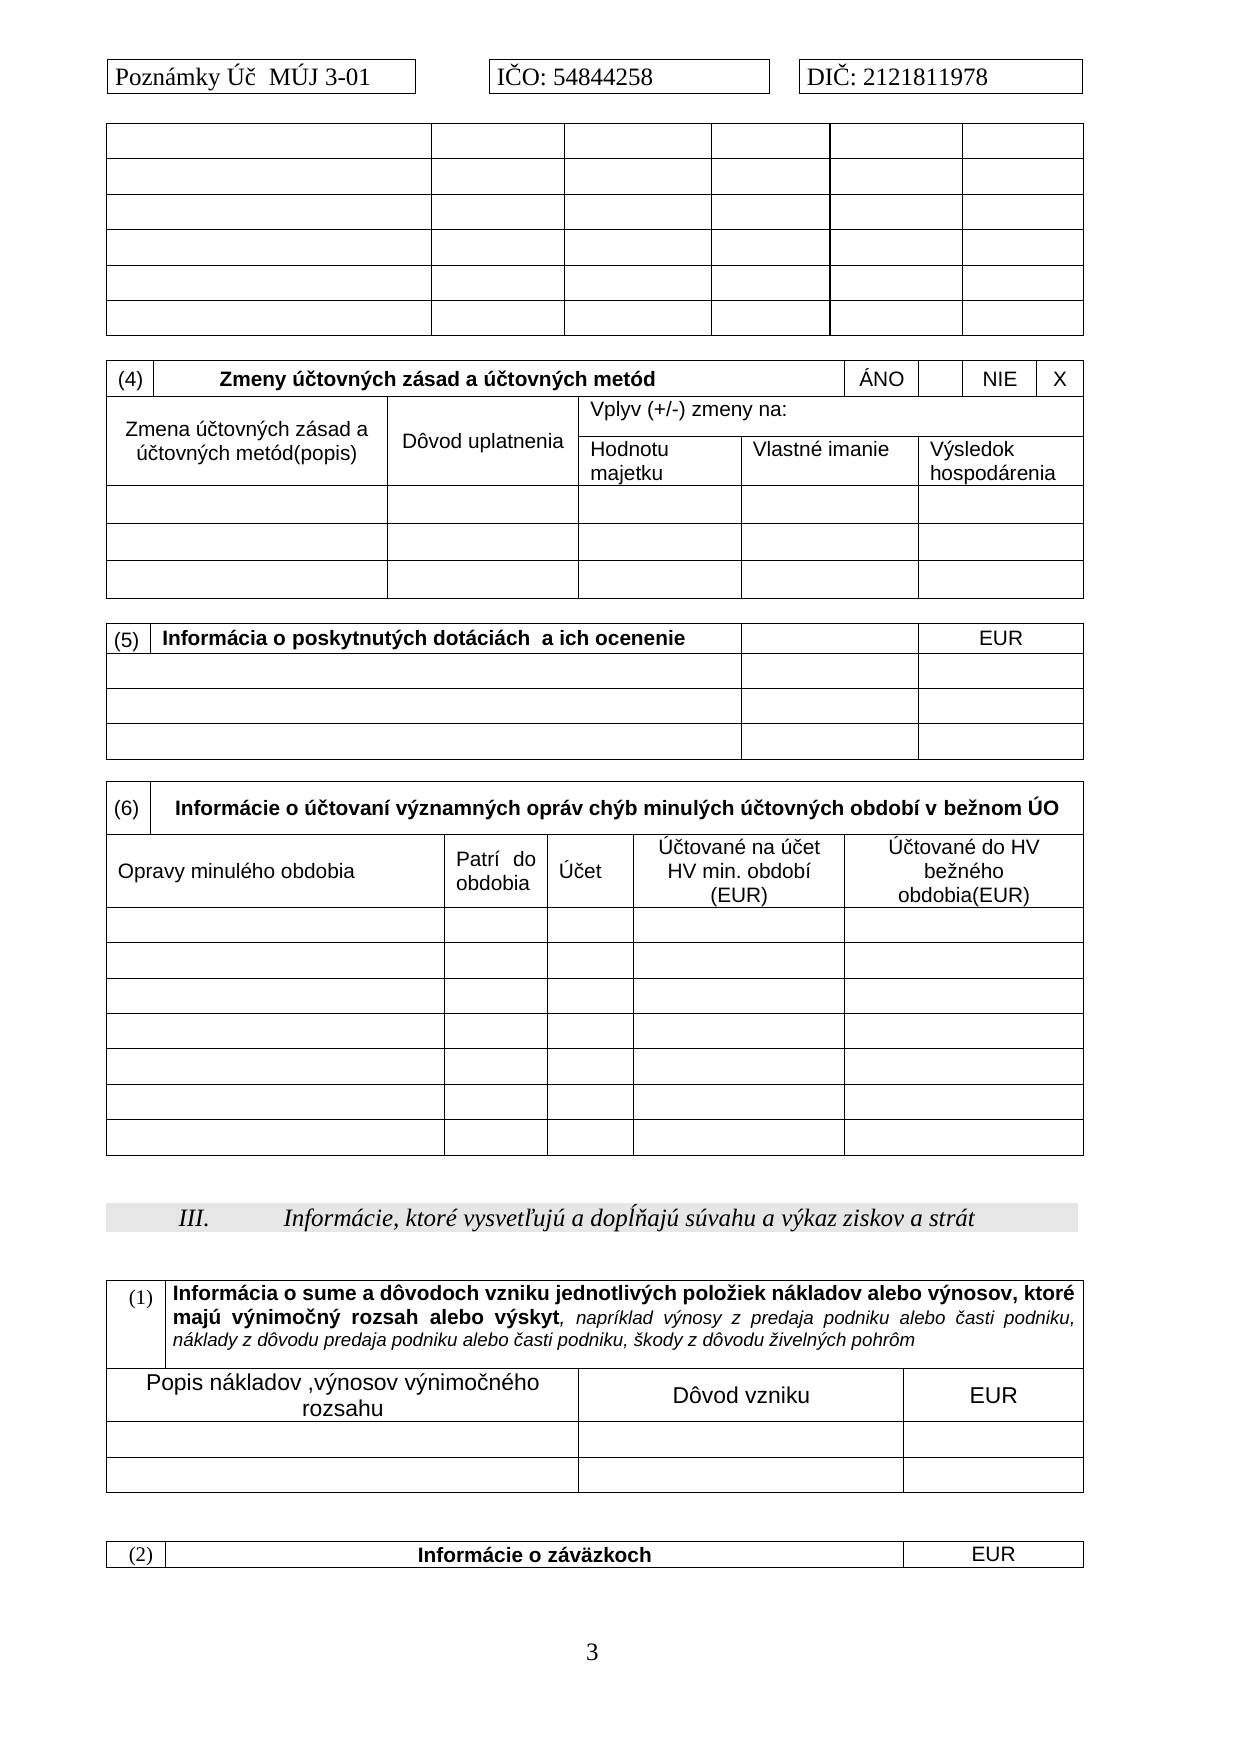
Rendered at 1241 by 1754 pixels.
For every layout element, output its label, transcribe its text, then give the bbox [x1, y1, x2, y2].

table_cell [432, 266, 564, 300]
table_header [107, 1281, 165, 1367]
table_cell [963, 230, 1083, 264]
table_cell [107, 124, 431, 158]
table_cell [107, 1422, 578, 1457]
table_cell [634, 979, 844, 1013]
table_header Zmeny účtovných zásad a účtovných metód [154, 361, 844, 396]
table_cell [579, 1422, 903, 1457]
table_cell Účtované na účet HV min. období (EUR) [634, 835, 844, 907]
table_cell [742, 561, 918, 598]
table_cell [742, 524, 918, 560]
table_cell [565, 124, 711, 158]
table_cell [579, 524, 741, 560]
table_cell [432, 230, 564, 264]
table_cell [634, 1085, 844, 1119]
table_cell [963, 159, 1083, 194]
table_cell [432, 124, 564, 158]
table_cell [831, 195, 962, 229]
table_cell [548, 1085, 633, 1119]
table_header EUR [919, 624, 1083, 652]
table_header [107, 782, 150, 834]
table_cell [845, 1049, 1083, 1084]
table_header [107, 361, 153, 396]
table_header Informácia o sume a dôvodoch vzniku jednotlivých položiek nákladov alebo výnosov, ktoré majú výnimočný rozsah alebo výskyt, napríklad výnosy z predaja podniku alebo časti podniku, náklady z dôvodu predaja podniku alebo časti podniku, škody z dôvodu živelných pohrôm [166, 1281, 1083, 1367]
table_header [919, 361, 962, 396]
table_cell [742, 724, 918, 759]
table_cell [107, 654, 741, 688]
table_cell [845, 979, 1083, 1013]
table_cell Dôvod uplatnenia [388, 397, 578, 485]
table_cell [107, 301, 431, 335]
table_cell [107, 1120, 444, 1154]
table_cell [107, 266, 431, 300]
table_cell [712, 124, 829, 158]
table_cell [742, 654, 918, 688]
table_cell [712, 195, 829, 229]
table_cell [432, 159, 564, 194]
list Informácie, ktoré vysvetľujú a dopĺňajú súvahu a výkaz ziskov a strát [106, 1203, 1078, 1232]
table_cell [565, 301, 711, 335]
table_header Informácie o záväzkoch [166, 1542, 903, 1567]
table_cell [548, 1120, 633, 1154]
table_cell [107, 159, 431, 194]
table_cell [445, 979, 547, 1013]
table_header ÁNO [845, 361, 918, 396]
table_cell [548, 943, 633, 977]
table_cell Dôvod vzniku [579, 1369, 903, 1421]
table_cell [548, 908, 633, 942]
table_cell [107, 908, 444, 942]
table_cell [904, 1422, 1083, 1457]
table_cell [845, 1120, 1083, 1154]
table_cell [579, 561, 741, 598]
table_cell [107, 486, 387, 523]
table_cell [919, 724, 1083, 759]
table_cell [107, 1085, 444, 1119]
table_cell [831, 266, 962, 300]
table_cell [445, 1085, 547, 1119]
table_cell Patrí do obdobia [445, 835, 547, 907]
table_header Informácia o poskytnutých dotáciách a ich ocenenie [151, 624, 741, 652]
table_cell [831, 230, 962, 264]
table_header [107, 624, 150, 652]
table_cell [845, 1014, 1083, 1048]
table_cell [107, 230, 431, 264]
table_cell [107, 524, 387, 560]
table_cell [107, 689, 741, 723]
table_cell [107, 1014, 444, 1048]
table_cell [432, 195, 564, 229]
table_cell [579, 486, 741, 523]
table_cell [565, 266, 711, 300]
table_cell [445, 943, 547, 977]
table_cell [712, 301, 829, 335]
table_cell [919, 524, 1083, 560]
table_header [107, 1542, 165, 1567]
table_cell [579, 1458, 903, 1492]
table_header [742, 624, 918, 652]
table_cell EUR [904, 1369, 1083, 1421]
table_cell [919, 486, 1083, 523]
table_cell [107, 195, 431, 229]
table_cell [712, 230, 829, 264]
table_cell [742, 689, 918, 723]
table_cell [107, 1049, 444, 1084]
table_cell [565, 195, 711, 229]
table_cell [107, 561, 387, 598]
table_cell [963, 124, 1083, 158]
table_cell [919, 654, 1083, 688]
table_cell [831, 301, 962, 335]
table_cell [634, 1014, 844, 1048]
table_cell [845, 943, 1083, 977]
table_header Informácie o účtovaní významných opráv chýb minulých účtovných období v bežnom ÚO [151, 782, 1083, 834]
table_cell [388, 561, 578, 598]
table_cell [445, 908, 547, 942]
table_cell Účet [548, 835, 633, 907]
table_cell [107, 724, 741, 759]
table_cell [634, 1049, 844, 1084]
table_cell [963, 266, 1083, 300]
table_cell [963, 301, 1083, 335]
table_cell [565, 230, 711, 264]
table_cell [388, 486, 578, 523]
table_cell Popis nákladov ,výnosov výnimočného rozsahu [107, 1369, 578, 1421]
table_header EUR [904, 1542, 1083, 1567]
table_cell [107, 979, 444, 1013]
table_cell [845, 908, 1083, 942]
table_cell Opravy minulého obdobia [107, 835, 444, 907]
table_cell [388, 524, 578, 560]
table_cell [634, 943, 844, 977]
table_cell Zmena účtovných zásad a účtovných metód(popis) [107, 397, 387, 485]
table_cell [548, 1049, 633, 1084]
table_cell Výsledok hospodárenia [919, 437, 1083, 485]
table_cell [712, 266, 829, 300]
table_cell [712, 159, 829, 194]
table_cell [634, 908, 844, 942]
table_cell Vlastné imanie [742, 437, 918, 485]
table_cell [548, 1014, 633, 1048]
table_cell [107, 1458, 578, 1492]
table_cell [634, 1120, 844, 1154]
table_cell Vplyv (+/-) zmeny na: [579, 397, 1083, 436]
table_cell [432, 301, 564, 335]
table_cell [919, 561, 1083, 598]
table_cell [107, 943, 444, 977]
table_cell [445, 1014, 547, 1048]
table_cell [919, 689, 1083, 723]
table_header NIE [963, 361, 1036, 396]
table_cell [831, 159, 962, 194]
table_cell Hodnotu majetku [579, 437, 741, 485]
table_header X [1037, 361, 1083, 396]
table_cell [445, 1120, 547, 1154]
table_cell [742, 486, 918, 523]
table_cell [831, 124, 962, 158]
table_cell [904, 1458, 1083, 1492]
table_cell [845, 1085, 1083, 1119]
table_cell [565, 159, 711, 194]
table_cell Účtované do HV bežného obdobia(EUR) [845, 835, 1083, 907]
table_cell [548, 979, 633, 1013]
table_cell [963, 195, 1083, 229]
table_cell [445, 1049, 547, 1084]
